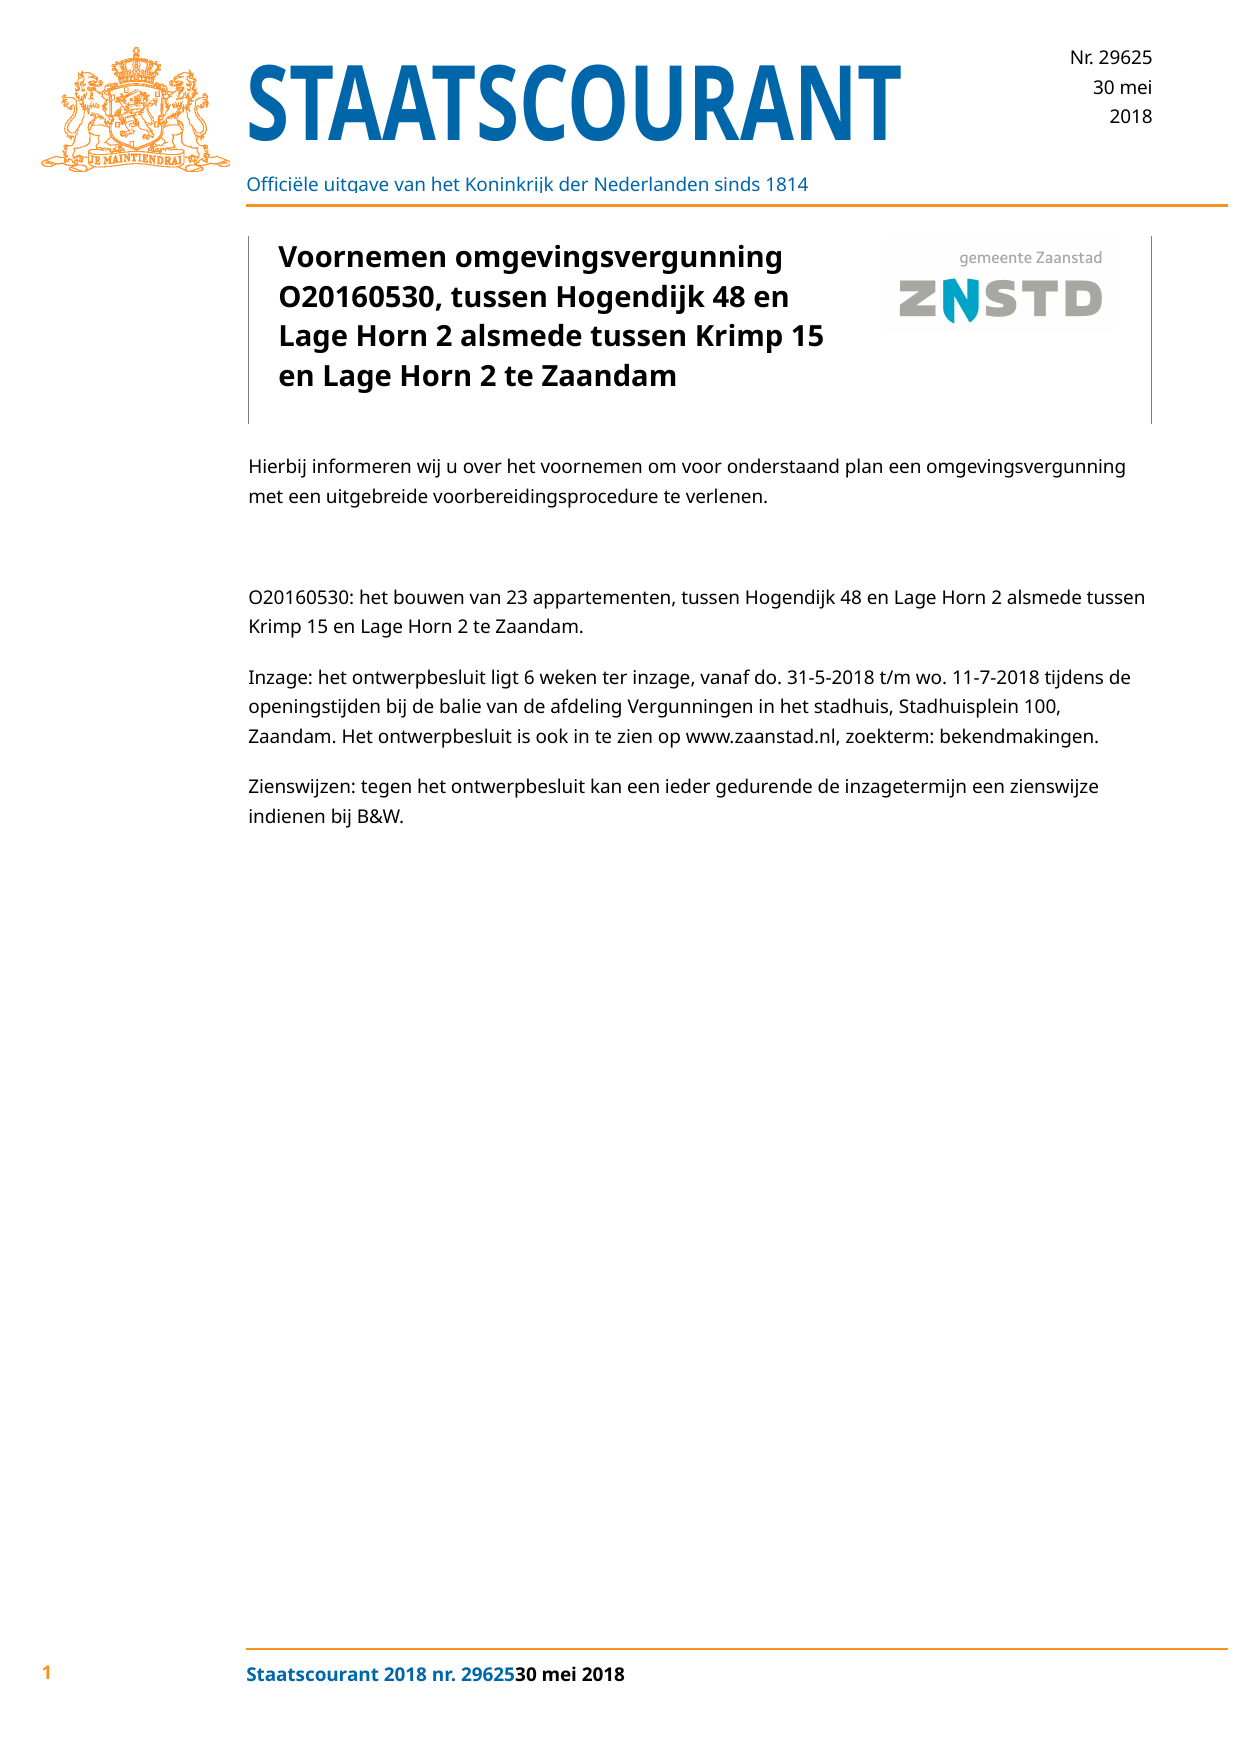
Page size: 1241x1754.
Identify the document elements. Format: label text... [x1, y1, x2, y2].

text Inzage: het ontwerpbesluit ligt 6 weken ter inzage, vanaf do. 31-5-2018 t/m wo. 11-7-2018 tijdens de openingstijden bij de balie van de afdeling Vergunningen in het stadhuis, Stadhuisplein 100, Zaandam. Het ontwerpbesluit is ook in te zien op www.zaanstad.nl, zoekterm: bekendmakingen. [248, 664, 1152, 749]
picture [41, 47, 231, 172]
text O20160530: het bouwen van 23 appartementen, tussen Hogendijk 48 en Lage Horn 2 alsmede tussen Krimp 15 en Lage Horn 2 te Zaandam. [248, 584, 1152, 639]
text Zienswijzen: tegen het ontwerpbesluit kan een ieder gedurende de inzagetermijn een zienswijze indienen bij B&W. [248, 774, 1152, 829]
text Hierbij informeren wij u over het voornemen om voor onderstaand plan een omgevingsvergunning met een uitgebreide voorbereidingsprocedure te verlenen. [248, 454, 1152, 509]
picture [882, 236, 1119, 334]
table_header Voornemen omgevingsvergunning O20160530, tussen Hogendijk 48 en Lage Horn 2 alsmede tussen Krimp 15 en Lage Horn 2 te Zaandam [249, 236, 850, 424]
table_header [850, 236, 1151, 424]
